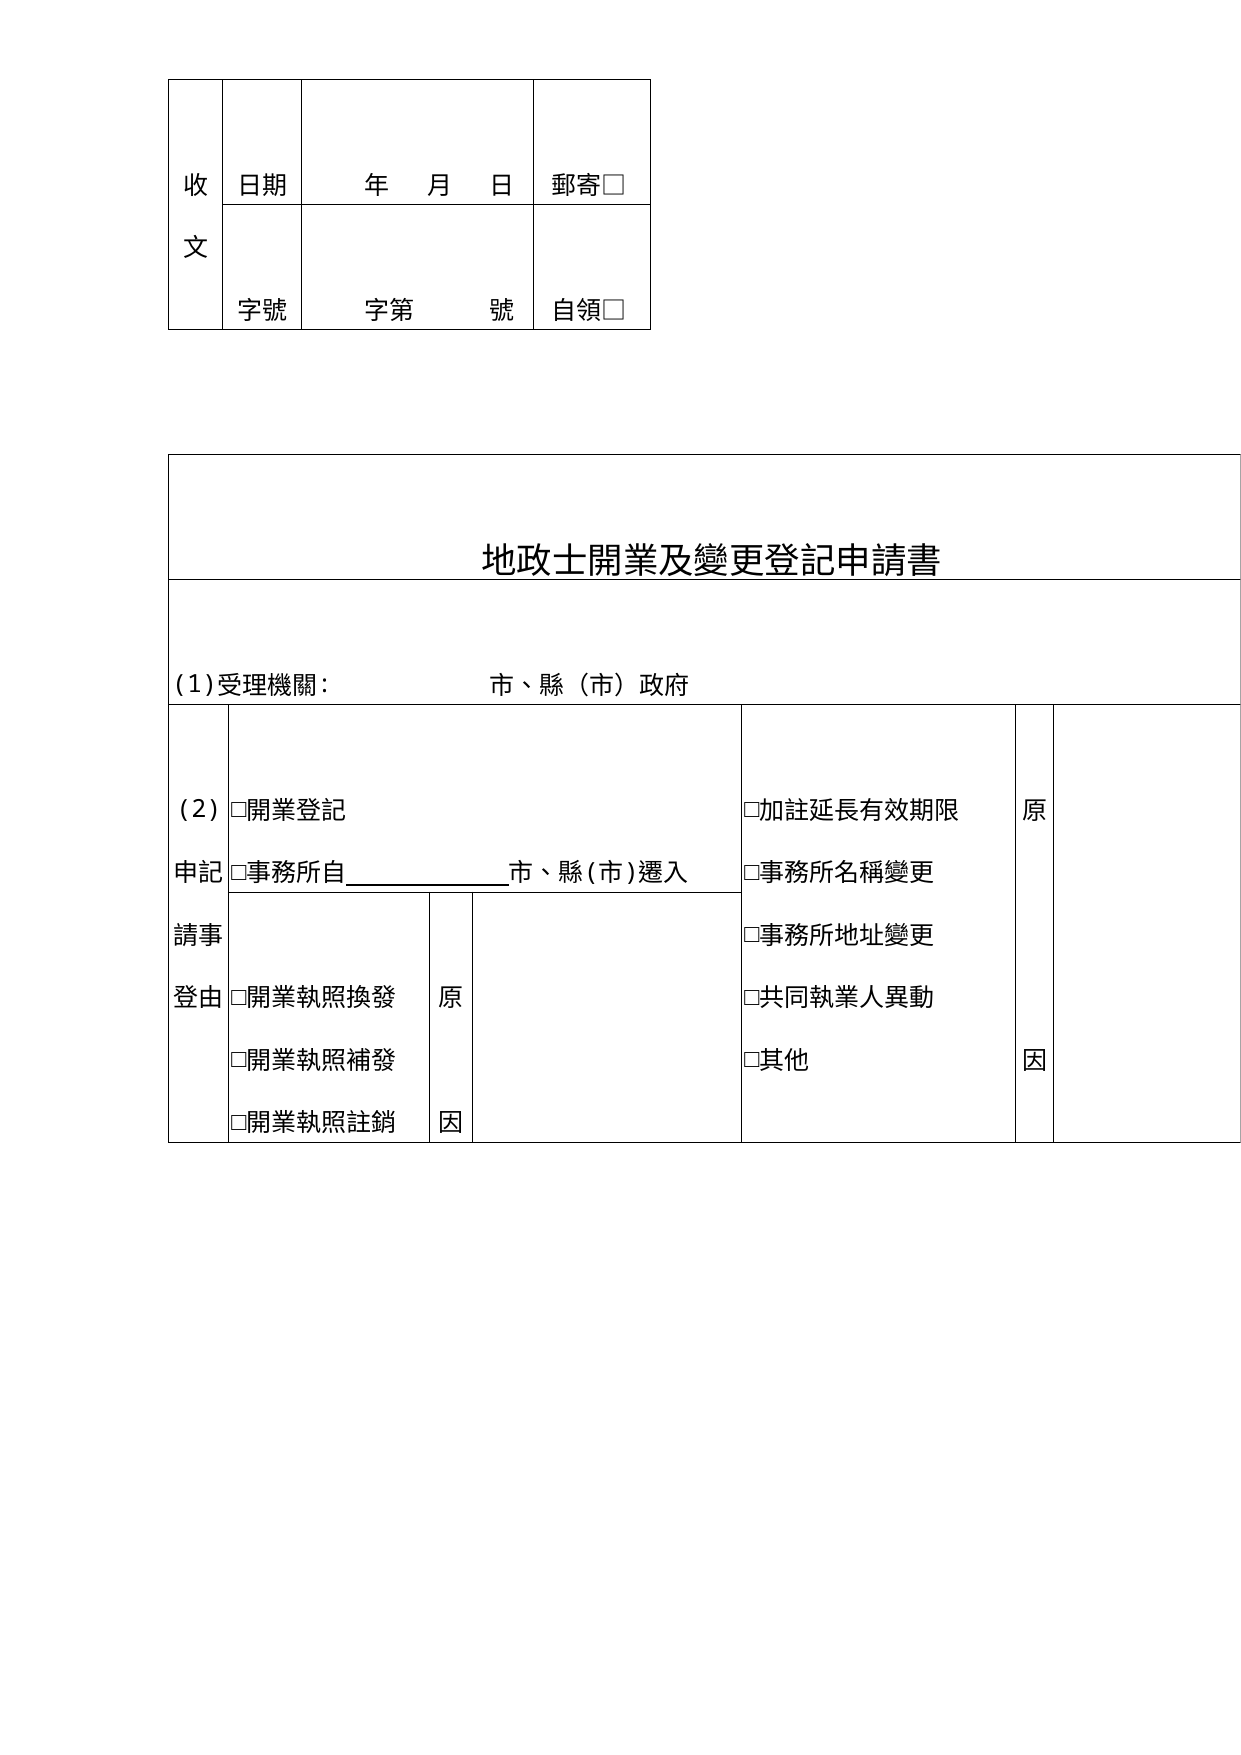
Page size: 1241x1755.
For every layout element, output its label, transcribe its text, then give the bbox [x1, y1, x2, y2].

table_cell [1054, 705, 1240, 1142]
table_cell [764, 204, 825, 329]
table_cell [978, 204, 1016, 329]
table_cell [1016, 329, 1053, 454]
table_header [667, 79, 684, 204]
table_header 年 月 日 [302, 80, 533, 204]
table_cell (1)受理機關: 市、縣（市）政府 [169, 580, 1240, 704]
table_header [1053, 79, 1078, 204]
table_cell [684, 204, 708, 329]
table_cell [651, 329, 667, 454]
table_cell [978, 329, 1016, 454]
table_cell 字第 號 [302, 205, 533, 329]
table_header [1016, 79, 1053, 204]
table_cell [709, 204, 741, 329]
table_cell [741, 204, 750, 329]
table_header [764, 79, 825, 204]
table_cell 地政士開業及變更登記申請書 [169, 455, 1240, 579]
table_cell [741, 329, 750, 454]
table_cell [709, 329, 741, 454]
table_cell □開業執照換發 □開業執照補發 □開業執照註銷 [229, 893, 429, 1142]
table_cell [750, 204, 763, 329]
table_cell [764, 329, 825, 454]
table_header [1078, 79, 1240, 204]
table_cell [169, 330, 651, 454]
table_cell □加註延長有效期限 □事務所名稱變更 □事務所地址變更 □共同執業人異動 □其他 [742, 705, 1015, 1142]
table_cell (2) 申記 請事 登由 [169, 705, 228, 1142]
table_header [750, 79, 763, 204]
table_header [709, 79, 741, 204]
table_header 郵寄□ [534, 80, 650, 204]
table_cell □開業登記 □事務所自 市、縣(市)遷入 [229, 705, 741, 892]
table_cell [825, 204, 978, 329]
table_header [651, 79, 667, 204]
table_cell [1053, 204, 1078, 329]
table_cell [667, 329, 684, 454]
table_cell [1078, 204, 1240, 329]
table_cell [750, 329, 763, 454]
table_cell [667, 204, 684, 329]
table_cell [1053, 329, 1078, 454]
table_cell [684, 329, 708, 454]
table_cell [473, 893, 741, 1142]
table_cell [1078, 329, 1240, 454]
table_cell 原 因 [1016, 705, 1053, 1142]
table_cell 原 因 [430, 893, 472, 1142]
table_header 收 文 [169, 80, 222, 329]
table_header [684, 79, 708, 204]
table_cell [825, 329, 978, 454]
table_cell 字號 [223, 205, 301, 329]
table_cell [1016, 204, 1053, 329]
table_cell 自領□ [534, 205, 650, 329]
table_header [825, 79, 978, 204]
table_header 日期 [223, 80, 301, 204]
table_header [978, 79, 1016, 204]
table_header [741, 79, 750, 204]
table_cell [651, 204, 667, 329]
